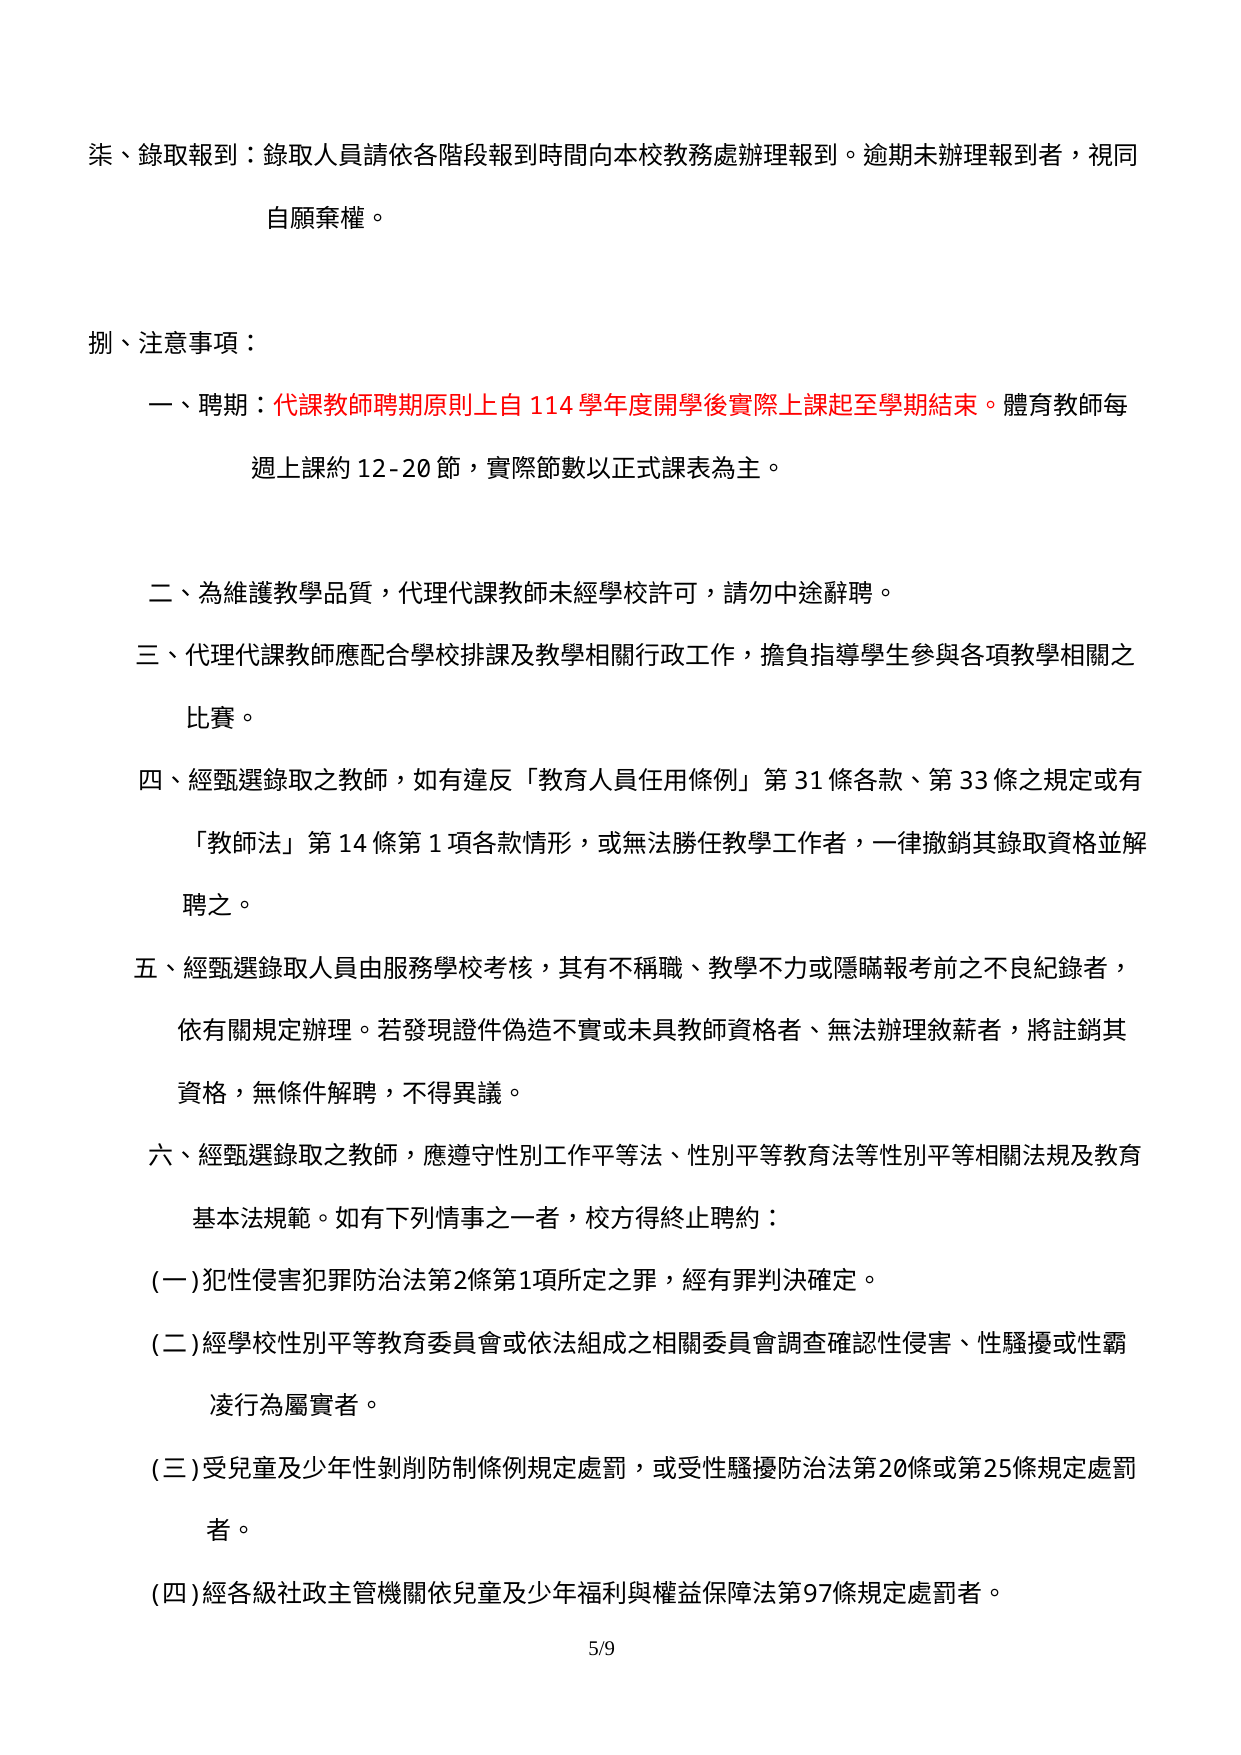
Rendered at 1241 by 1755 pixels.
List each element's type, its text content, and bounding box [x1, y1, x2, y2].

text (二)經學校性別平等教育委員會或依法組成之相關委員會調查確認性侵害、性騷擾或性霸凌行為屬實者。 [148, 1300, 1152, 1425]
text (三)受兒童及少年性剝削防制條例規定處罰，或受性騷擾防治法第20條或第25條規定處罰者。 [148, 1425, 1152, 1550]
text 六、經甄選錄取之教師，應遵守性別工作平等法、性別平等教育法等性別平等相關法規及教育基本法規範。如有下列情事之一者，校方得終止聘約： [89, 1112, 1152, 1237]
text 柒、錄取報到：錄取人員請依各階段報到時間向本校教務處辦理報到。逾期未辦理報到者，視同自願棄權。 [89, 112, 1152, 237]
text 捌、注意事項： [89, 300, 1152, 362]
text 一、聘期：代課教師聘期原則上自114學年度開學後實際上課起至學期結束。體育教師每週上課約12-20節，實際節數以正式課表為主。 [89, 362, 1152, 487]
text 五、經甄選錄取人員由服務學校考核，其有不稱職、教學不力或隱瞞報考前之不良紀錄者，依有關規定辦理。若發現證件偽造不實或未具教師資格者、無法辦理敘薪者，將註銷其資格，無條件解聘，不得異議。 [134, 925, 1152, 1112]
text (四)經各級社政主管機關依兒童及少年福利與權益保障法第97條規定處罰者。 [148, 1550, 1152, 1612]
text 三、代理代課教師應配合學校排課及教學相關行政工作，擔負指導學生參與各項教學相關之比賽。 [135, 612, 1152, 737]
text 四、經甄選錄取之教師，如有違反「教育人員任用條例」第31條各款、第33條之規定或有「教師法」第14條第1項各款情形，或無法勝任教學工作者，一律撤銷其錄取資格並解聘之。 [139, 737, 1152, 925]
text 二、為維護教學品質，代理代課教師未經學校許可，請勿中途辭聘。 [89, 550, 1152, 612]
text (一)犯性侵害犯罪防治法第2條第1項所定之罪，經有罪判決確定。 [148, 1237, 1152, 1300]
